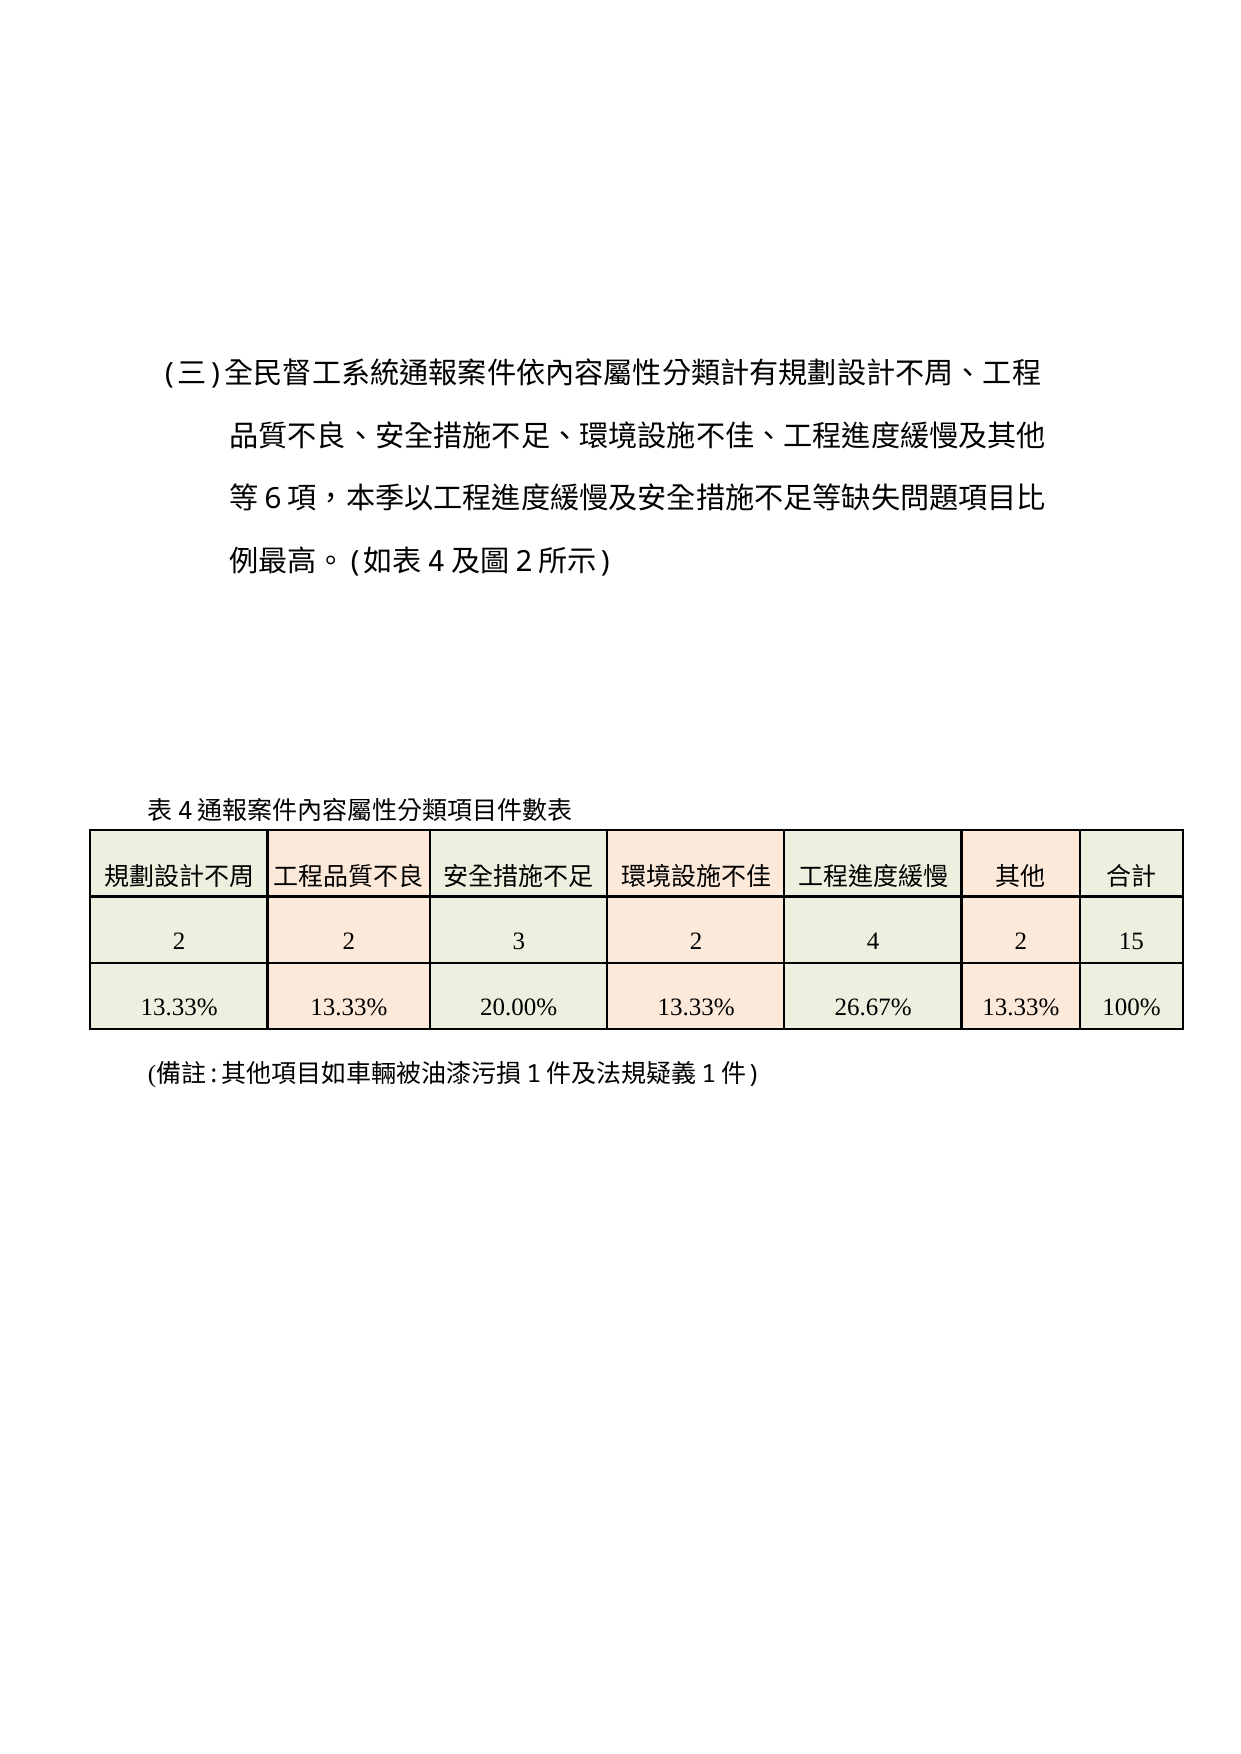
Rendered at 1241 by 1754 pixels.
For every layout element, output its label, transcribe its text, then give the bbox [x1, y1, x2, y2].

table_header 安全措施不足 [431, 831, 606, 895]
text (三)全民督工系統通報案件依內容屬性分類計有規劃設計不周、工程品質不良、安全措施不足、環境設施不佳、工程進度緩慢及其他等6項，本季以工程進度緩慢及安全措施不足等缺失問題項目比例最高。(如表4及圖2所示) [148, 329, 1053, 579]
text 表4通報案件內容屬性分類項目件數表 [118, 767, 1053, 829]
table_cell 2 [963, 898, 1079, 962]
table_cell 13.33% [963, 964, 1079, 1028]
table_cell 26.67% [785, 964, 960, 1028]
table_header 工程品質不良 [269, 831, 429, 895]
table_cell 13.33% [608, 964, 783, 1028]
table_cell 20.00% [431, 964, 606, 1028]
table_cell 4 [785, 898, 960, 962]
table_header 合計 [1081, 831, 1182, 895]
table_cell 2 [269, 898, 429, 962]
table_cell 3 [431, 898, 606, 962]
table_header 其他 [963, 831, 1079, 895]
table_cell 13.33% [269, 964, 429, 1028]
table_cell 2 [608, 898, 783, 962]
table_header 工程進度緩慢 [785, 831, 960, 895]
text (備註:其他項目如車輛被油漆污損1件及法規疑義1件) [148, 1030, 1053, 1092]
table_header 規劃設計不周 [91, 831, 266, 895]
table_cell 13.33% [91, 964, 266, 1028]
table_header 環境設施不佳 [608, 831, 783, 895]
table_cell 2 [91, 898, 266, 962]
table_cell 15 [1081, 898, 1182, 962]
table_cell 100% [1081, 964, 1182, 1028]
